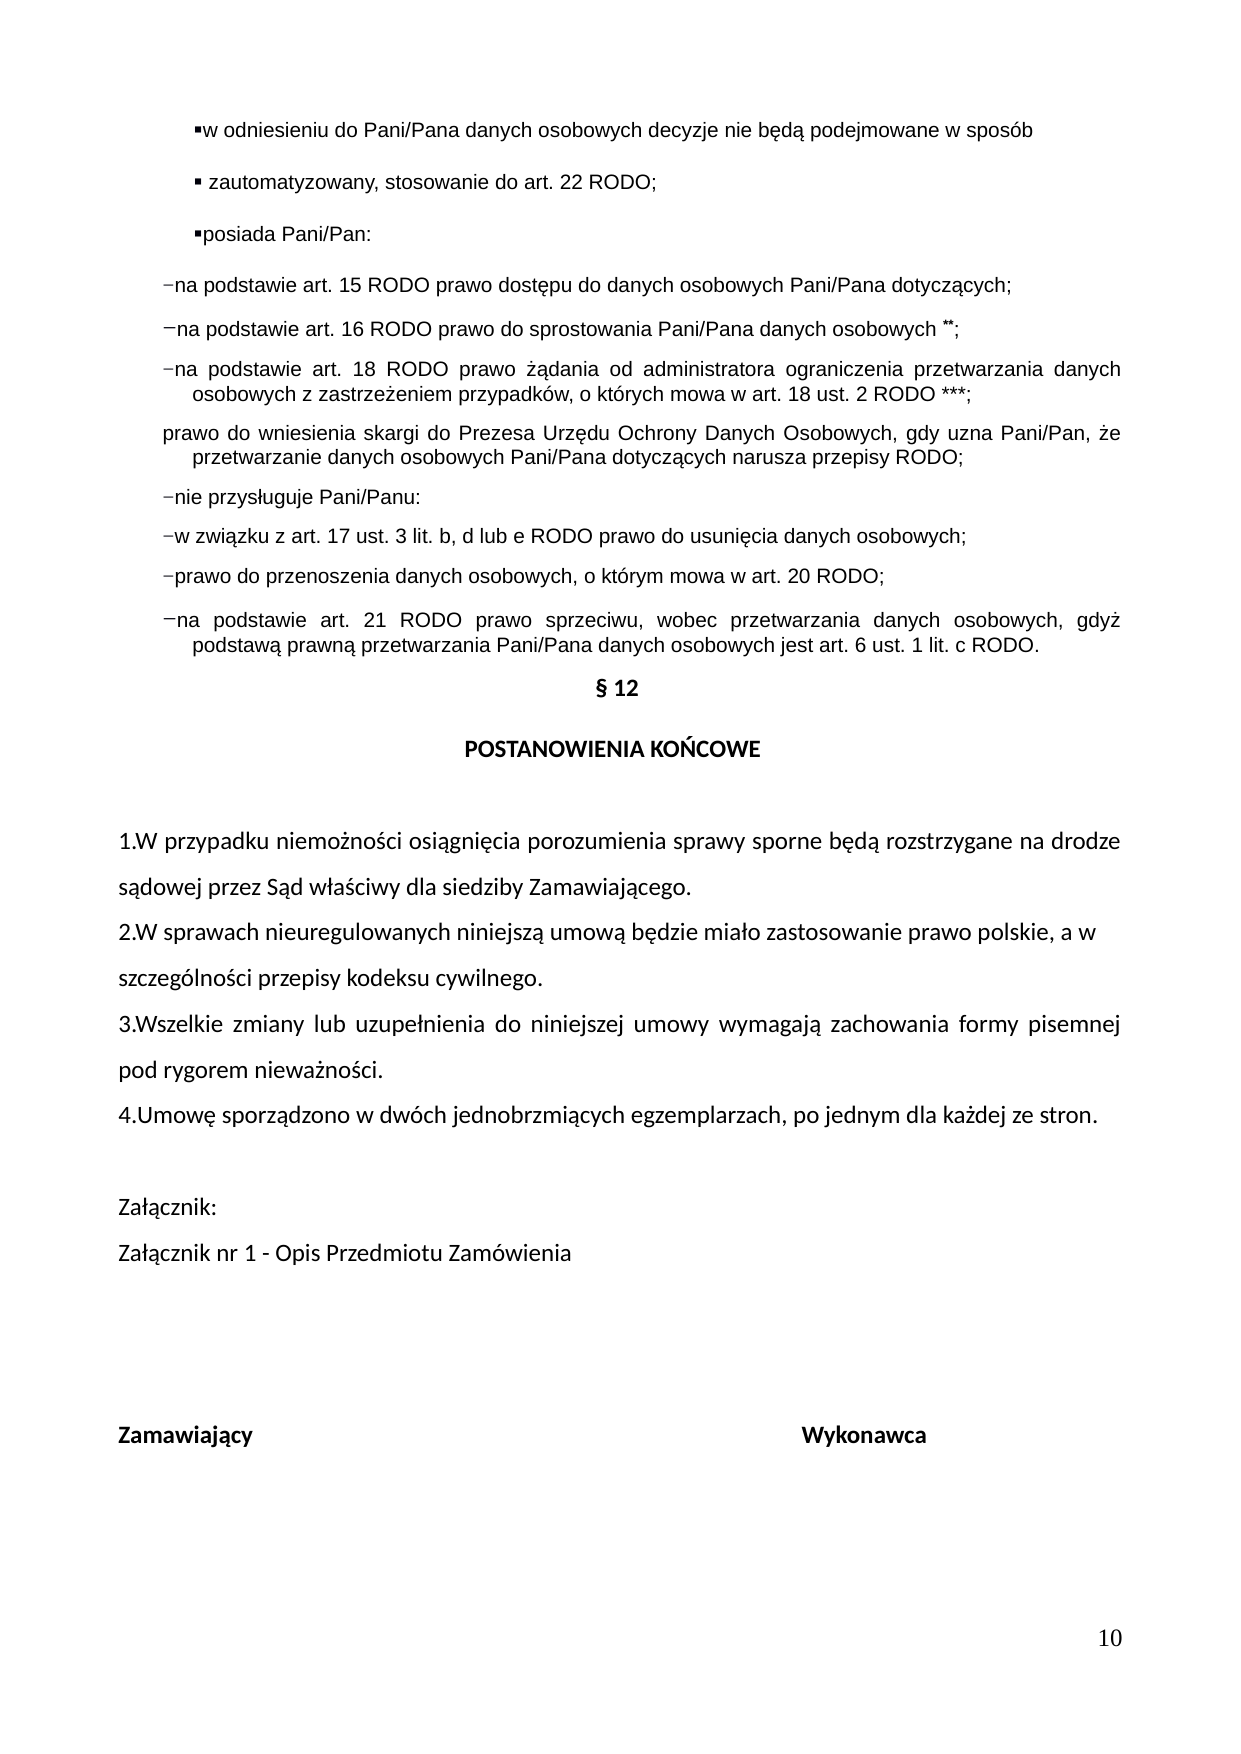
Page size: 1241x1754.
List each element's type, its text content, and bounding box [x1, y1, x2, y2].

text Zamawiający Wykonawca [118, 1419, 1122, 1450]
list w odniesieniu do Pani/Pana danych osobowych decyzje nie będą podejmowane w sposób [193, 118, 1122, 142]
list prawo do przenoszenia danych osobowych, o którym mowa w art. 20 RODO; [162, 564, 1122, 588]
text 2.W sprawach nieuregulowanych niniejszą umową będzie miało zastosowanie prawo polskie, a w [118, 917, 1122, 947]
list § 12 [118, 672, 1122, 703]
list zautomatyzowany, stosowanie do art. 22 RODO; [193, 170, 1122, 194]
list na podstawie art. 16 RODO prawo do sprostowania Pani/Pana danych osobowych **; [162, 313, 1122, 342]
text Załącznik nr 1 - Opis Przedmiotu Zamówienia [118, 1237, 1122, 1267]
list na podstawie art. 18 RODO prawo żądania od administratora ograniczenia przetwarzania danych osobowych z zastrzeżeniem przypadków, o których mowa w art. 18 ust. 2 RODO ***; [162, 357, 1122, 405]
list na podstawie art. 21 RODO prawo sprzeciwu, wobec przetwarzania danych osobowych, gdyż podstawą prawną przetwarzania Pani/Pana danych osobowych jest art. 6 ust. 1 lit. c RODO. [162, 604, 1122, 657]
list posiada Pani/Pan: [193, 221, 1122, 246]
text POSTANOWIENIA KOŃCOWE [118, 734, 1122, 764]
text 4.Umowę sporządzono w dwóch jednobrzmiących egzemplarzach, po jednym dla każdej ze stron. [118, 1099, 1122, 1130]
text szczególności przepisy kodeksu cywilnego. [118, 962, 1122, 993]
list na podstawie art. 15 RODO prawo dostępu do danych osobowych Pani/Pana dotyczących; [162, 273, 1122, 297]
text 1.W przypadku niemożności osiągnięcia porozumienia sprawy sporne będą rozstrzygane na drodze sądowej przez Sąd właściwy dla siedziby Zamawiającego. [118, 825, 1122, 901]
list nie przysługuje Pani/Panu: [162, 484, 1122, 509]
list prawo do wniesienia skargi do Prezesa Urzędu Ochrony Danych Osobowych, gdy uzna Pani/Pan, że przetwarzanie danych osobowych Pani/Pana dotyczących narusza przepisy RODO; [162, 421, 1122, 469]
text Załącznik: [118, 1191, 1122, 1221]
list w związku z art. 17 ust. 3 lit. b, d lub e RODO prawo do usunięcia danych osobowych; [162, 524, 1122, 548]
text 3.Wszelkie zmiany lub uzupełnienia do niniejszej umowy wymagają zachowania formy pisemnej pod rygorem nieważności. [118, 1008, 1122, 1084]
